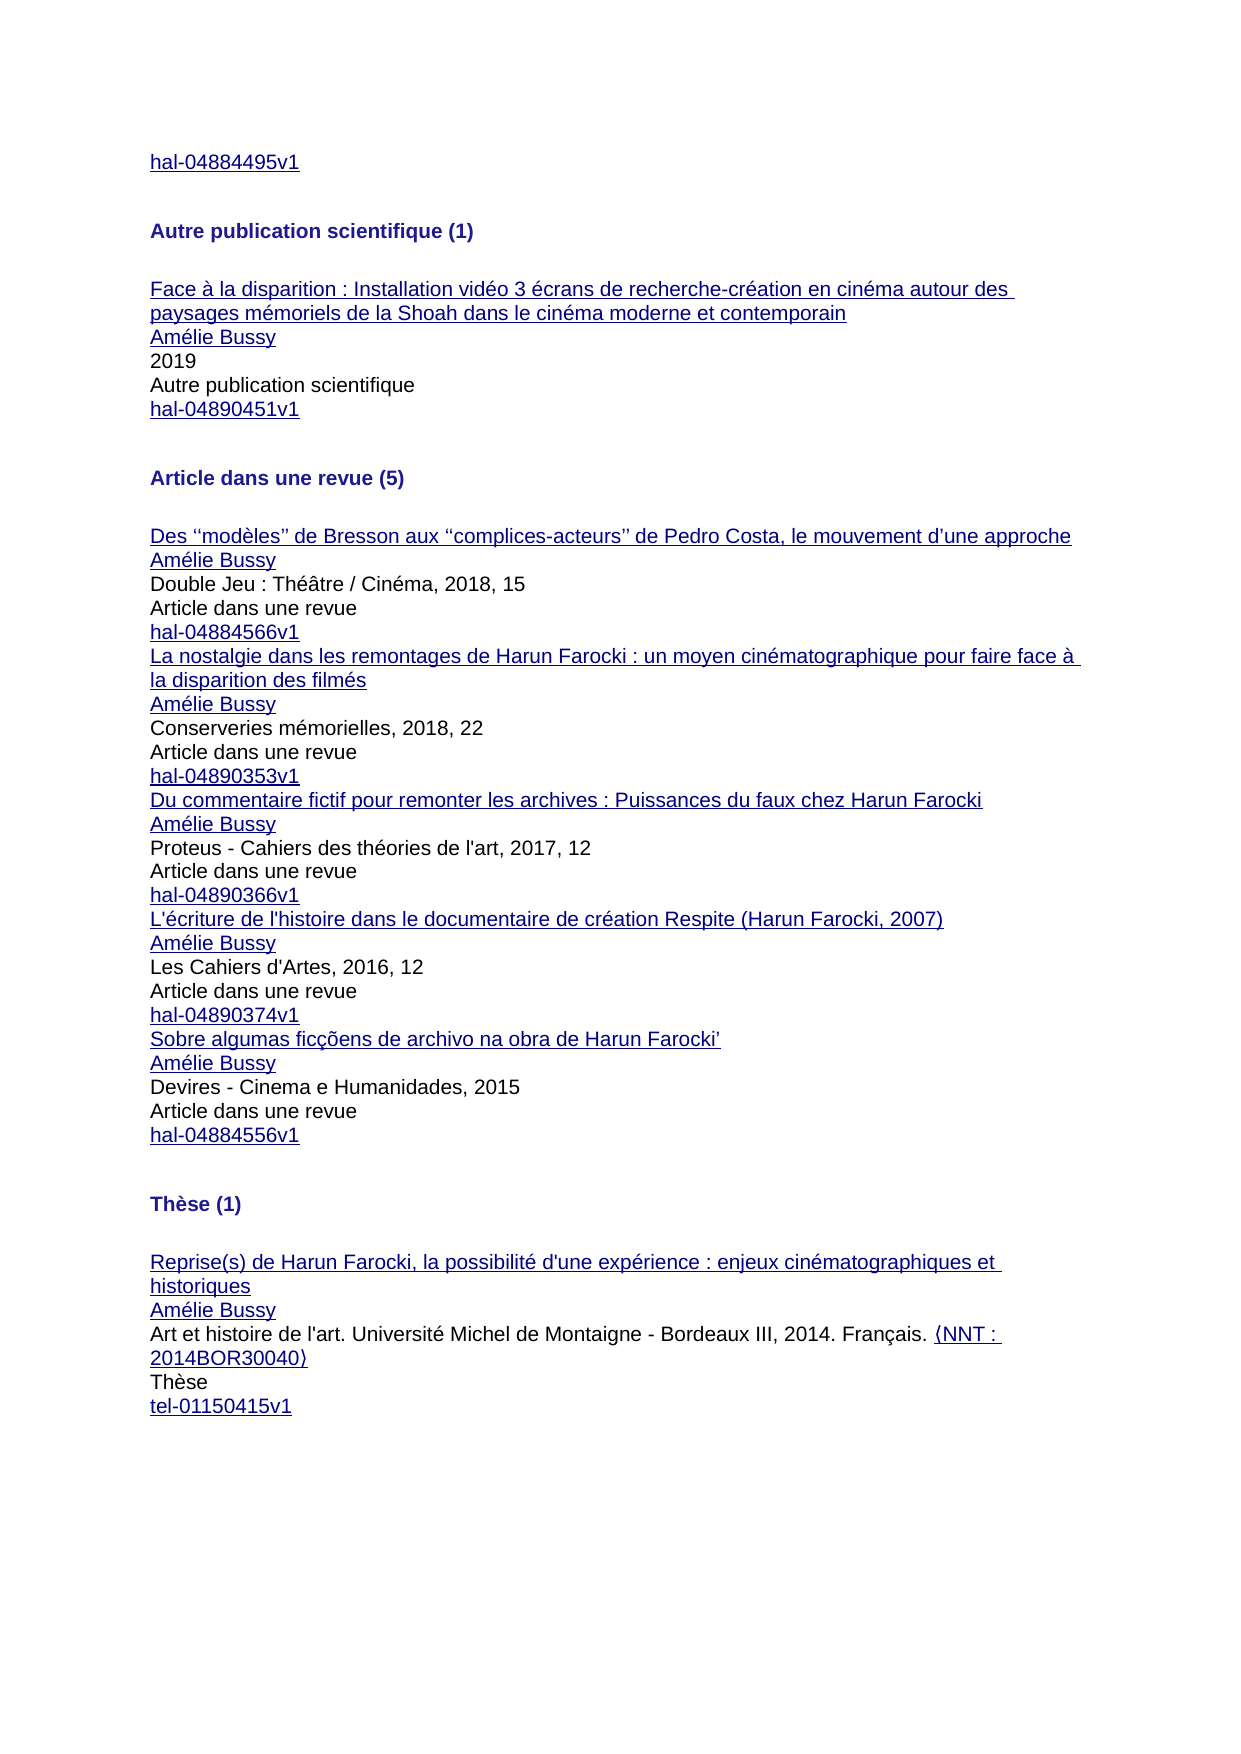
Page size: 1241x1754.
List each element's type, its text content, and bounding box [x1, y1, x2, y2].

table_header Face à la disparition : Installation vidéo 3 écrans de recherche-création en cinéma autour des paysages mémoriels de la Shoah dans le cinéma moderne et contemporain Amélie Bussy 2019 Autre publication scientifique hal-04890451v1 [150, 277, 1090, 421]
table_cell Sobre algumas ficçõens de archivo na obra de Harun Farocki’ Amélie Bussy Devires - Cinema e Humanidades, 2015 Article dans une revue hal-04884556v1 [150, 1027, 1090, 1147]
table_cell L'écriture de l'histoire dans le documentaire de création Respite (Harun Farocki, 2007) Amélie Bussy Les Cahiers d'Artes, 2016, 12 Article dans une revue hal-04890374v1 [150, 907, 1090, 1027]
table_cell Du commentaire fictif pour remonter les archives : Puissances du faux chez Harun Farocki Amélie Bussy Proteus - Cahiers des théories de l'art, 2017, 12 Article dans une revue hal-04890366v1 [150, 788, 1090, 907]
table_header Reprise(s) de Harun Farocki, la possibilité d'une expérience : enjeux cinématographiques et historiques Amélie Bussy Art et histoire de l'art. Université Michel de Montaigne - Bordeaux III, 2014. Français. ⟨NNT : 2014BOR30040⟩ Thèse tel-01150415v1 [150, 1250, 1090, 1418]
subtitle Autre publication scientifique (1) [150, 219, 1090, 243]
table_cell hal-04884495v1 [150, 150, 1090, 174]
table_cell La nostalgie dans les remontages de Harun Farocki : un moyen cinématographique pour faire face à la disparition des filmés Amélie Bussy Conserveries mémorielles, 2018, 22 Article dans une revue hal-04890353v1 [150, 644, 1090, 787]
table_header Des ‘‘modèles’’ de Bresson aux ‘‘complices-acteurs’’ de Pedro Costa, le mouvement d’une approche Amélie Bussy Double Jeu : Théâtre / Cinéma, 2018, 15 Article dans une revue hal-04884566v1 [150, 524, 1090, 644]
subtitle Article dans une revue (5) [150, 466, 1090, 489]
subtitle Thèse (1) [150, 1192, 1090, 1216]
